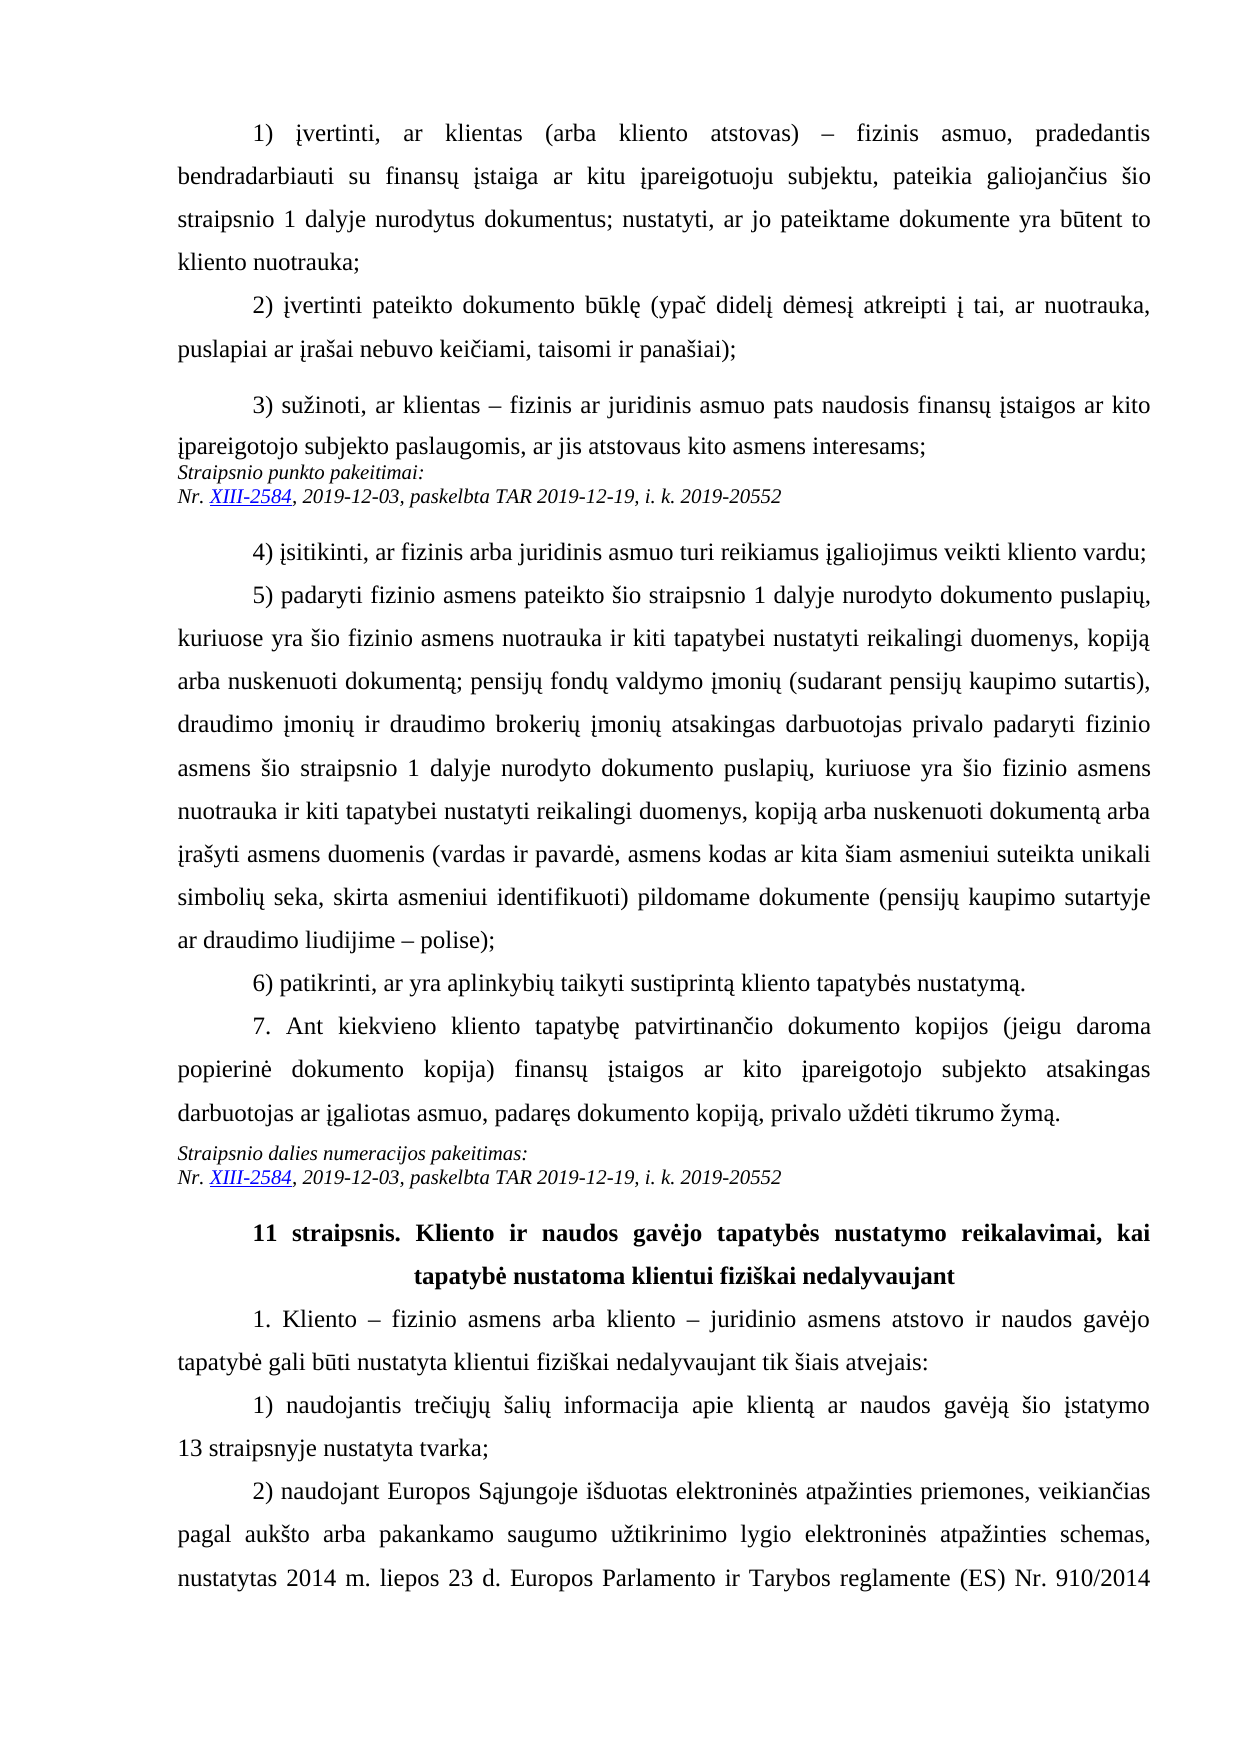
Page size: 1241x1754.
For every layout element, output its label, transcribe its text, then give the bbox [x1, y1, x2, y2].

text 4) įsitikinti, ar fizinis arba juridinis asmuo turi reikiamus įgaliojimus veikti kliento vardu; [177, 537, 1152, 566]
text Straipsnio dalies numeracijos pakeitimas: [177, 1141, 1152, 1165]
text 6) patikrinti, ar yra aplinkybių taikyti sustiprintą kliento tapatybės nustatymą. [177, 968, 1152, 997]
text 11 straipsnis. Kliento ir naudos gavėjo tapatybės nustatymo reikalavimai, kai tapatybė nustatoma klientui fiziškai nedalyvaujant [252, 1218, 1152, 1289]
text 1) įvertinti, ar klientas (arba kliento atstovas) – fizinis asmuo, pradedantis bendradarbiauti su finansų įstaiga ar kitu įpareigotuoju subjektu, pateikia galiojančius šio straipsnio 1 dalyje nurodytus dokumentus; nustatyti, ar jo pateiktame dokumente yra būtent to kliento nuotrauka; [177, 118, 1152, 276]
text Straipsnio punkto pakeitimai: [177, 460, 1152, 484]
text 5) padaryti fizinio asmens pateikto šio straipsnio 1 dalyje nurodyto dokumento puslapių, kuriuose yra šio fizinio asmens nuotrauka ir kiti tapatybei nustatyti reikalingi duomenys, kopiją arba nuskenuoti dokumentą; pensijų fondų valdymo įmonių (sudarant pensijų kaupimo sutartis), draudimo įmonių ir draudimo brokerių įmonių atsakingas darbuotojas privalo padaryti fizinio asmens šio straipsnio 1 dalyje nurodyto dokumento puslapių, kuriuose yra šio fizinio asmens nuotrauka ir kiti tapatybei nustatyti reikalingi duomenys, kopiją arba nuskenuoti dokumentą arba įrašyti asmens duomenis (vardas ir pavardė, asmens kodas ar kita šiam asmeniui suteikta unikali simbolių seka, skirta asmeniui identifikuoti) pildomame dokumente (pensijų kaupimo sutartyje ar draudimo liudijime – polise); [177, 580, 1152, 954]
text Nr. XIII-2584, 2019-12-03, paskelbta TAR 2019-12-19, i. k. 2019-20552 [177, 1165, 1152, 1189]
text 7. Ant kiekvieno kliento tapatybę patvirtinančio dokumento kopijos (jeigu daroma popierinė dokumento kopija) finansų įstaigos ar kito įpareigotojo subjekto atsakingas darbuotojas ar įgaliotas asmuo, padaręs dokumento kopiją, privalo uždėti tikrumo žymą. [177, 1011, 1152, 1126]
text 2) naudojant Europos Sąjungoje išduotas elektroninės atpažinties priemones, veikiančias pagal aukšto arba pakankamo saugumo užtikrinimo lygio elektroninės atpažinties schemas, nustatytas 2014 m. liepos 23 d. Europos Parlamento ir Tarybos reglamente (ES) Nr. 910/2014 [177, 1476, 1152, 1591]
text 1) naudojantis trečiųjų šalių informacija apie klientą ar naudos gavėją šio įstatymo 13 straipsnyje nustatyta tvarka; [177, 1390, 1152, 1462]
text Nr. XIII-2584, 2019-12-03, paskelbta TAR 2019-12-19, i. k. 2019-20552 [177, 484, 1152, 508]
text 1. Kliento – fizinio asmens arba kliento – juridinio asmens atstovo ir naudos gavėjo tapatybė gali būti nustatyta klientui fiziškai nedalyvaujant tik šiais atvejais: [177, 1304, 1152, 1376]
text 3) sužinoti, ar klientas – fizinis ar juridinis asmuo pats naudosis finansų įstaigos ar kito įpareigotojo subjekto paslaugomis, ar jis atstovaus kito asmens interesams; [177, 377, 1152, 460]
text 2) įvertinti pateikto dokumento būklę (ypač didelį dėmesį atkreipti į tai, ar nuotrauka, puslapiai ar įrašai nebuvo keičiami, taisomi ir panašiai); [177, 291, 1152, 362]
